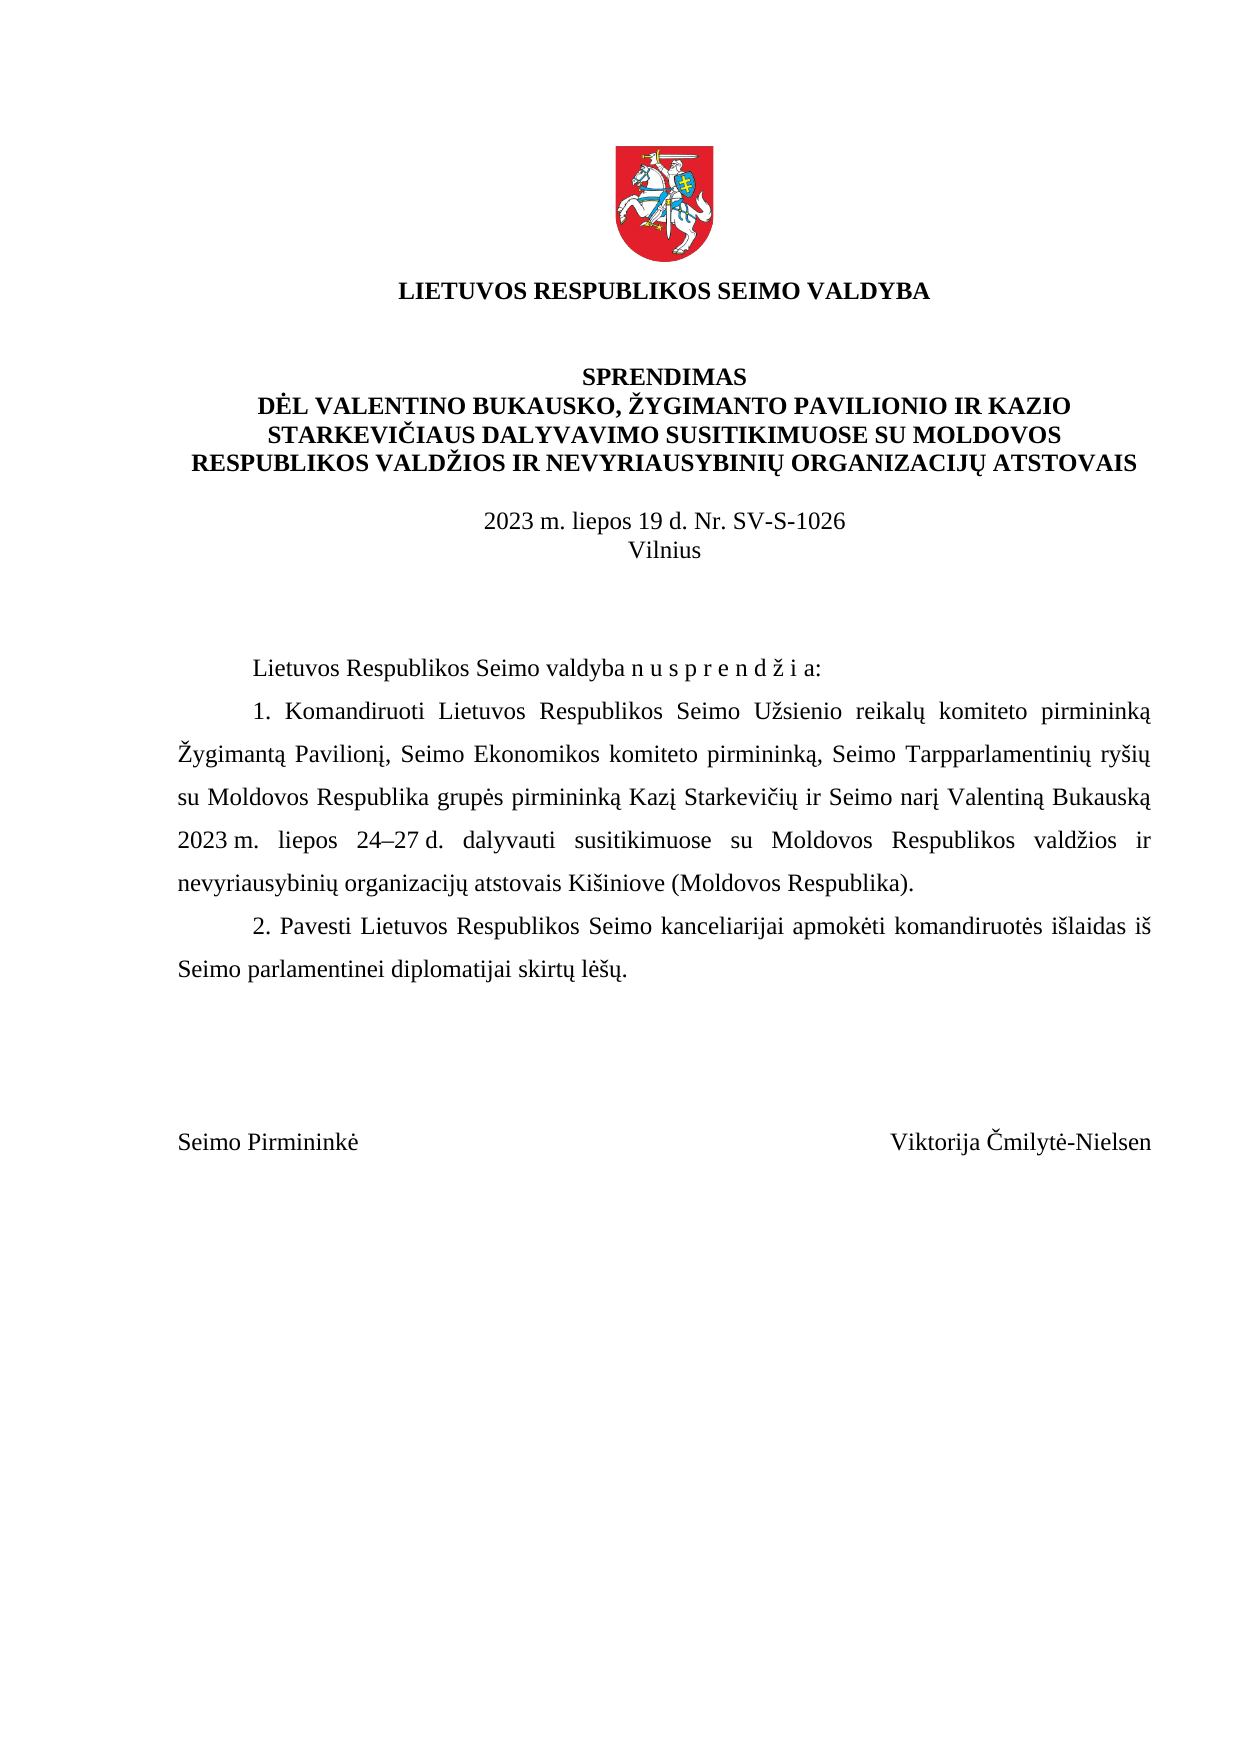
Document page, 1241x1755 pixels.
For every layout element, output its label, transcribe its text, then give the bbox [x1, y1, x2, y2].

text Lietuvos Respublikos Seimo valdyba nusprendžia: [177, 653, 1152, 681]
text 1. Komandiruoti Lietuvos Respublikos Seimo Užsienio reikalų komiteto pirmininką Žygimantą Pavilionį, Seimo Ekonomikos komiteto pirmininką, Seimo Tarpparlamentinių ryšių su Moldovos Respublika grupės pirmininką Kazį Starkevičių ir Seimo narį Valentiną Bukauską 2023 m. liepos 24–27 d. dalyvauti susitikimuose su Moldovos Respublikos valdžios ir nevyriausybinių organizacijų atstovais Kišiniove (Moldovos Respublika). [177, 696, 1152, 897]
text DĖL VALENTINO BUKAUSKO, ŽYGIMANTO PAVILIONIO IR KAZIO STARKEVIČIAUS DALYVAVIMO SUSITIKIMUOSE SU MOLDOVOS RESPUBLIKOS VALDŽIOS IR NEVYRIAUSYBINIŲ ORGANIZACIJŲ ATSTOVAIS [177, 391, 1152, 477]
text 2. Pavesti Lietuvos Respublikos Seimo kanceliarijai apmokėti komandiruotės išlaidas iš Seimo parlamentinei diplomatijai skirtų lėšų. [177, 911, 1152, 983]
text 2023 m. liepos 19 d. Nr. SV-S-1026 [177, 506, 1152, 535]
text SPRENDIMAS [177, 362, 1152, 391]
text LIETUVOS RESPUBLIKOS SEIMO VALDYBA [177, 276, 1152, 305]
text Seimo Pirmininkė Viktorija Čmilytė-Nielsen [177, 1127, 1152, 1156]
text Vilnius [177, 535, 1152, 563]
